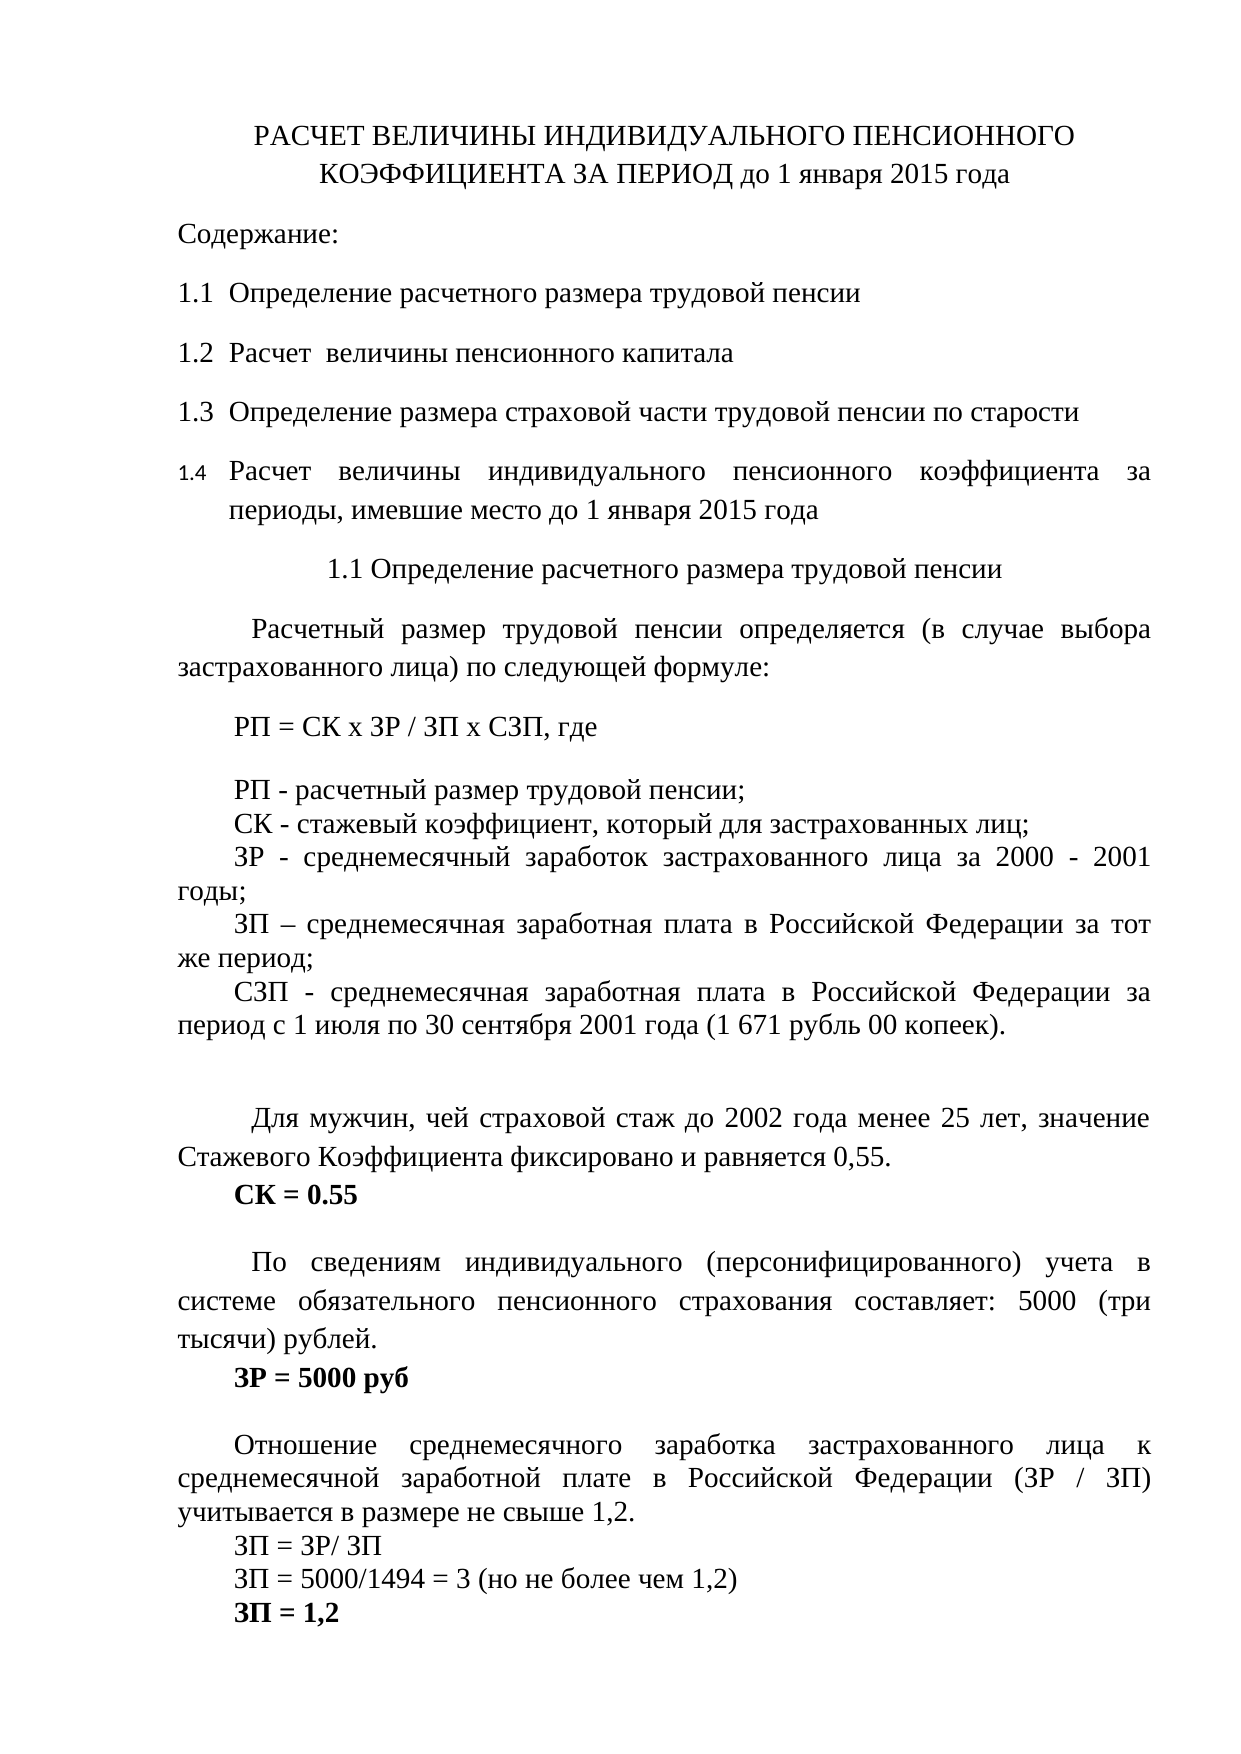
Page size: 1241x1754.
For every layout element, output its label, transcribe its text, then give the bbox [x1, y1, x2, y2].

list Определение размера страховой части трудовой пенсии по старости [177, 394, 1152, 428]
text ЗР - среднемесячный заработок застрахованного лица за 2000 - 2001 годы; [177, 839, 1152, 907]
list Расчет величины индивидуального пенсионного коэффициента за периоды, имевшие место до 1 января 2015 года [177, 453, 1152, 526]
text ЗП = 1,2 [177, 1595, 1152, 1628]
text Отношение среднемесячного заработка застрахованного лица к среднемесячной заработной плате в Российской Федерации (ЗР / ЗП) учитывается в размере не свыше 1,2. [177, 1427, 1152, 1528]
text ЗП = 5000/1494 = 3 (но не более чем 1,2) [177, 1561, 1152, 1595]
text Для мужчин, чей страховой стаж до 2002 года менее 25 лет, значение Стажевого Коэффициента фиксировано и равняется 0,55. [177, 1100, 1152, 1172]
text ЗП – среднемесячная заработная плата в Российской Федерации за тот же период; [177, 907, 1152, 974]
text ЗР = 5000 руб [177, 1360, 1152, 1393]
text СК - стажевый коэффициент, который для застрахованных лиц; [177, 806, 1152, 839]
list Определение расчетного размера трудовой пенсии [177, 275, 1152, 309]
text РП = СК x ЗР / ЗП x СЗП, где [177, 709, 1152, 742]
text СК = 0.55 [177, 1177, 1152, 1211]
text РП - расчетный размер трудовой пенсии; [177, 772, 1152, 806]
list Содержание: [177, 216, 1152, 249]
text Расчетный размер трудовой пенсии определяется (в случае выбора застрахованного лица) по следующей формуле: [177, 611, 1152, 683]
text По сведениям индивидуального (персонифицированного) учета в системе обязательного пенсионного страхования составляет: 5000 (три тысячи) рублей. [177, 1244, 1152, 1355]
text ЗП = ЗР/ ЗП [177, 1528, 1152, 1561]
text СЗП - среднемесячная заработная плата в Российской Федерации за период с 1 июля по 30 сентября 2001 года (1 671 рубль 00 копеек). [177, 974, 1152, 1041]
text 1.1 Определение расчетного размера трудовой пенсии [177, 551, 1152, 585]
list Расчет величины пенсионного капитала [177, 335, 1152, 368]
text РАСЧЕТ ВЕЛИЧИНЫ ИНДИВИДУАЛЬНОГО ПЕНСИОННОГО КОЭФФИЦИЕНТА ЗА ПЕРИОД до 1 января 2015 года [177, 118, 1152, 190]
